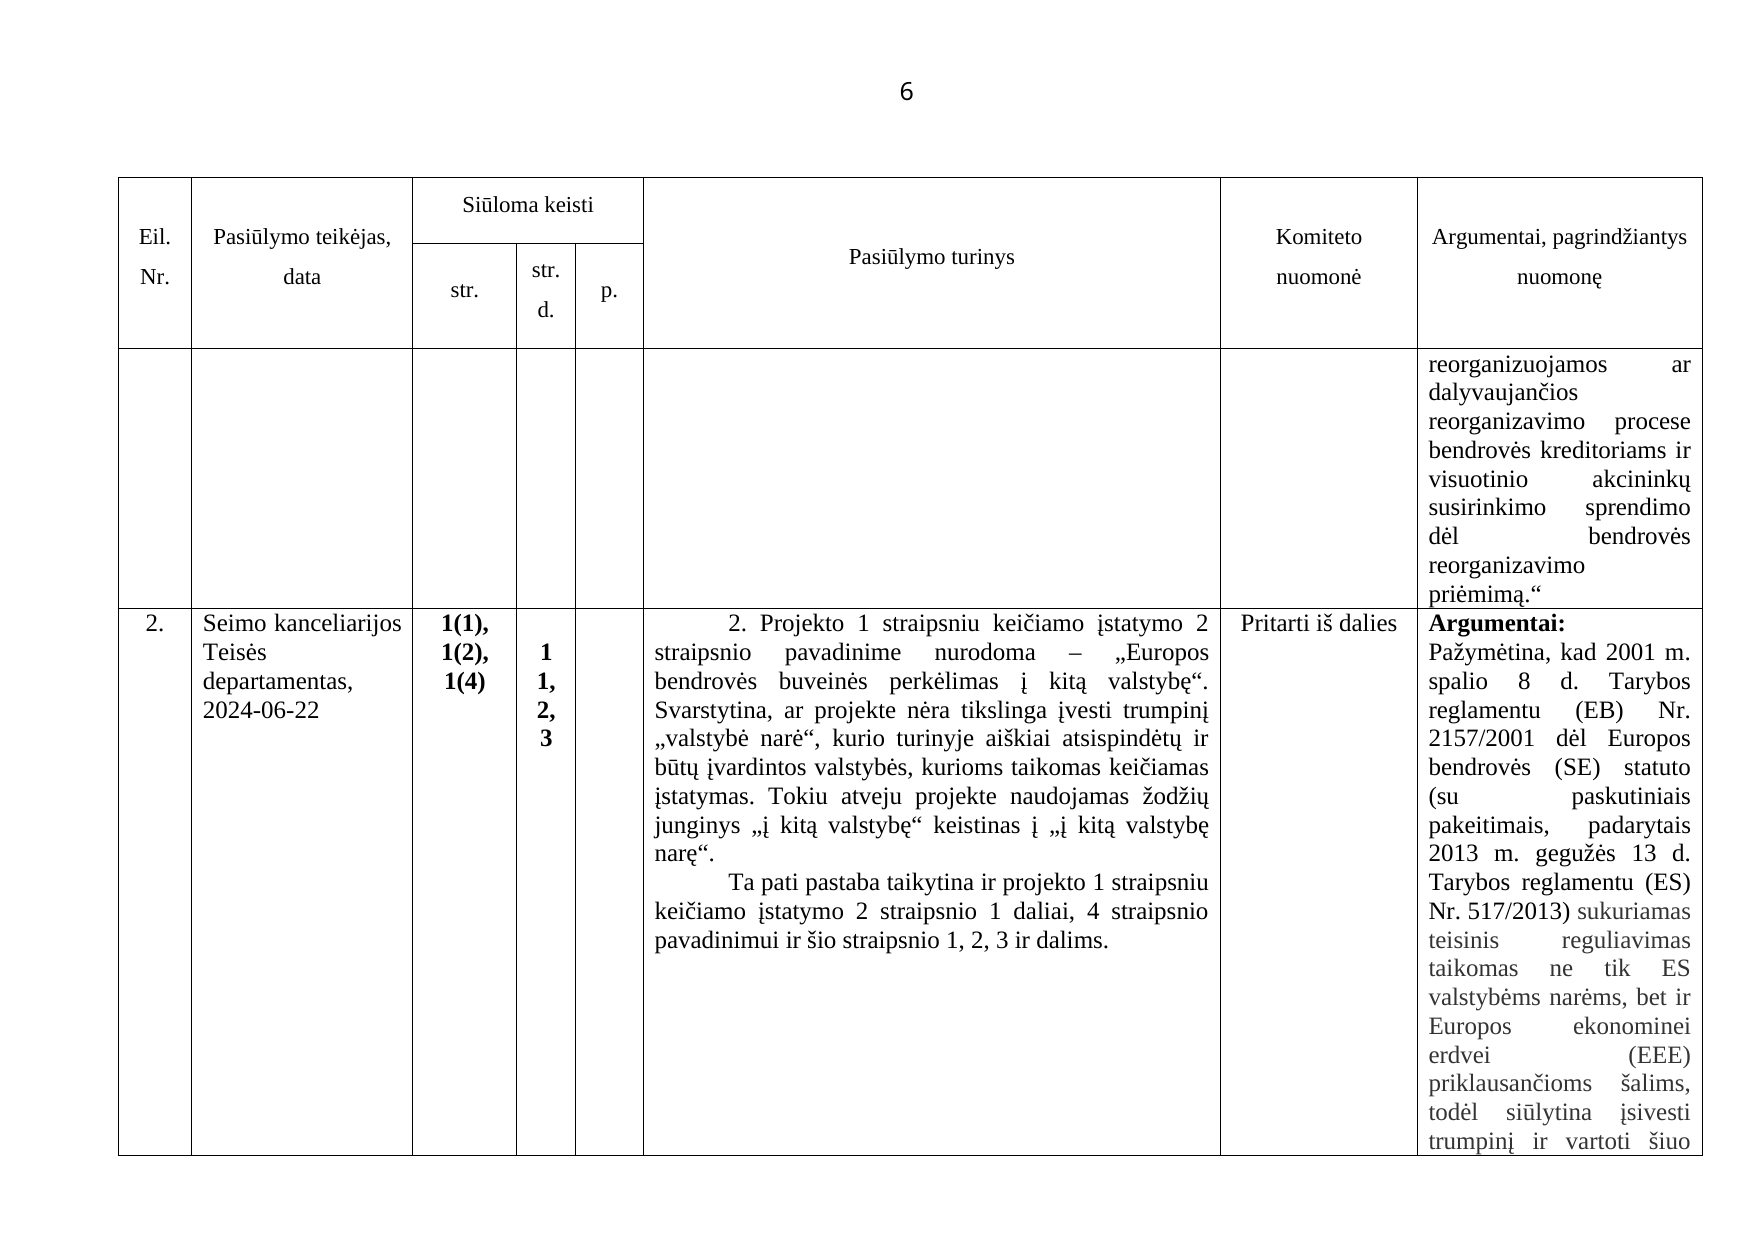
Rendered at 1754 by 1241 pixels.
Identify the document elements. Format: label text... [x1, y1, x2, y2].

table_cell 2. Projekto 1 straipsniu keičiamo įstatymo 2 straipsnio pavadinime nurodoma – „Europos bendrovės buveinės perkėlimas į kitą valstybę“. Svarstytina, ar projekte nėra tikslinga įvesti trumpinį „valstybė narė“, kurio turinyje aiškiai atsispindėtų ir būtų įvardintos valstybės, kurioms taikomas keičiamas įstatymas. Tokiu atveju projekte naudojamas žodžių junginys „į kitą valstybę“ keistinas į „į kitą valstybę narę“. Ta pati pastaba taikytina ir projekto 1 straipsniu keičiamo įstatymo 2 straipsnio 1 daliai, 4 straipsnio pavadinimui ir šio straipsnio 1, 2, 3 ir dalims. [644, 609, 1220, 1155]
table_cell [517, 349, 575, 607]
table_cell str. [413, 244, 516, 348]
table_cell [576, 609, 643, 1155]
table_cell 1 1, 2, 3 [517, 609, 575, 1155]
table_cell Pritarti iš dalies [1221, 609, 1417, 1155]
table_header Argumentai, pagrindžiantys nuomonę [1418, 178, 1702, 348]
table_cell [1221, 349, 1417, 607]
table_cell 1(1), 1(2), 1(4) [413, 609, 516, 1155]
table_cell p. [576, 244, 643, 348]
table_cell [576, 349, 643, 607]
table_header Pasiūlymo turinys [644, 178, 1220, 348]
table_header Pasiūlymo teikėjas, data [192, 178, 412, 348]
table_header Siūloma keisti [413, 178, 643, 243]
table_cell reorganizuojamos ar dalyvaujančios reorganizavimo procese bendrovės kreditoriams ir visuotinio akcininkų susirinkimo sprendimo dėl bendrovės reorganizavimo priėmimą.“ [1418, 349, 1702, 607]
table_header Komiteto nuomonė [1221, 178, 1417, 348]
table_cell [192, 349, 412, 607]
table_cell [413, 349, 516, 607]
table_cell str. d. [517, 244, 575, 348]
table_cell [644, 349, 1220, 607]
table_cell Argumentai: Pažymėtina, kad 2001 m. spalio 8 d. Tarybos reglamentu (EB) Nr. 2157/2001 dėl Europos bendrovės (SE) statuto (su paskutiniais pakeitimais, padarytais 2013 m. gegužės 13 d. Tarybos reglamentu (ES) Nr. 517/2013) sukuriamas teisinis reguliavimas taikomas ne tik ES valstybėms narėms, bet ir Europos ekonominei erdvei (EEE) priklausančioms šalims, todėl siūlytina įsivesti trumpinį ir vartoti šiuo [1418, 609, 1702, 1155]
table_cell 2. [119, 609, 191, 1155]
table_header Eil. Nr. [119, 178, 191, 348]
table_cell [119, 349, 191, 607]
table_cell Seimo kanceliarijos Teisės departamentas, 2024-06-22 [192, 609, 412, 1155]
